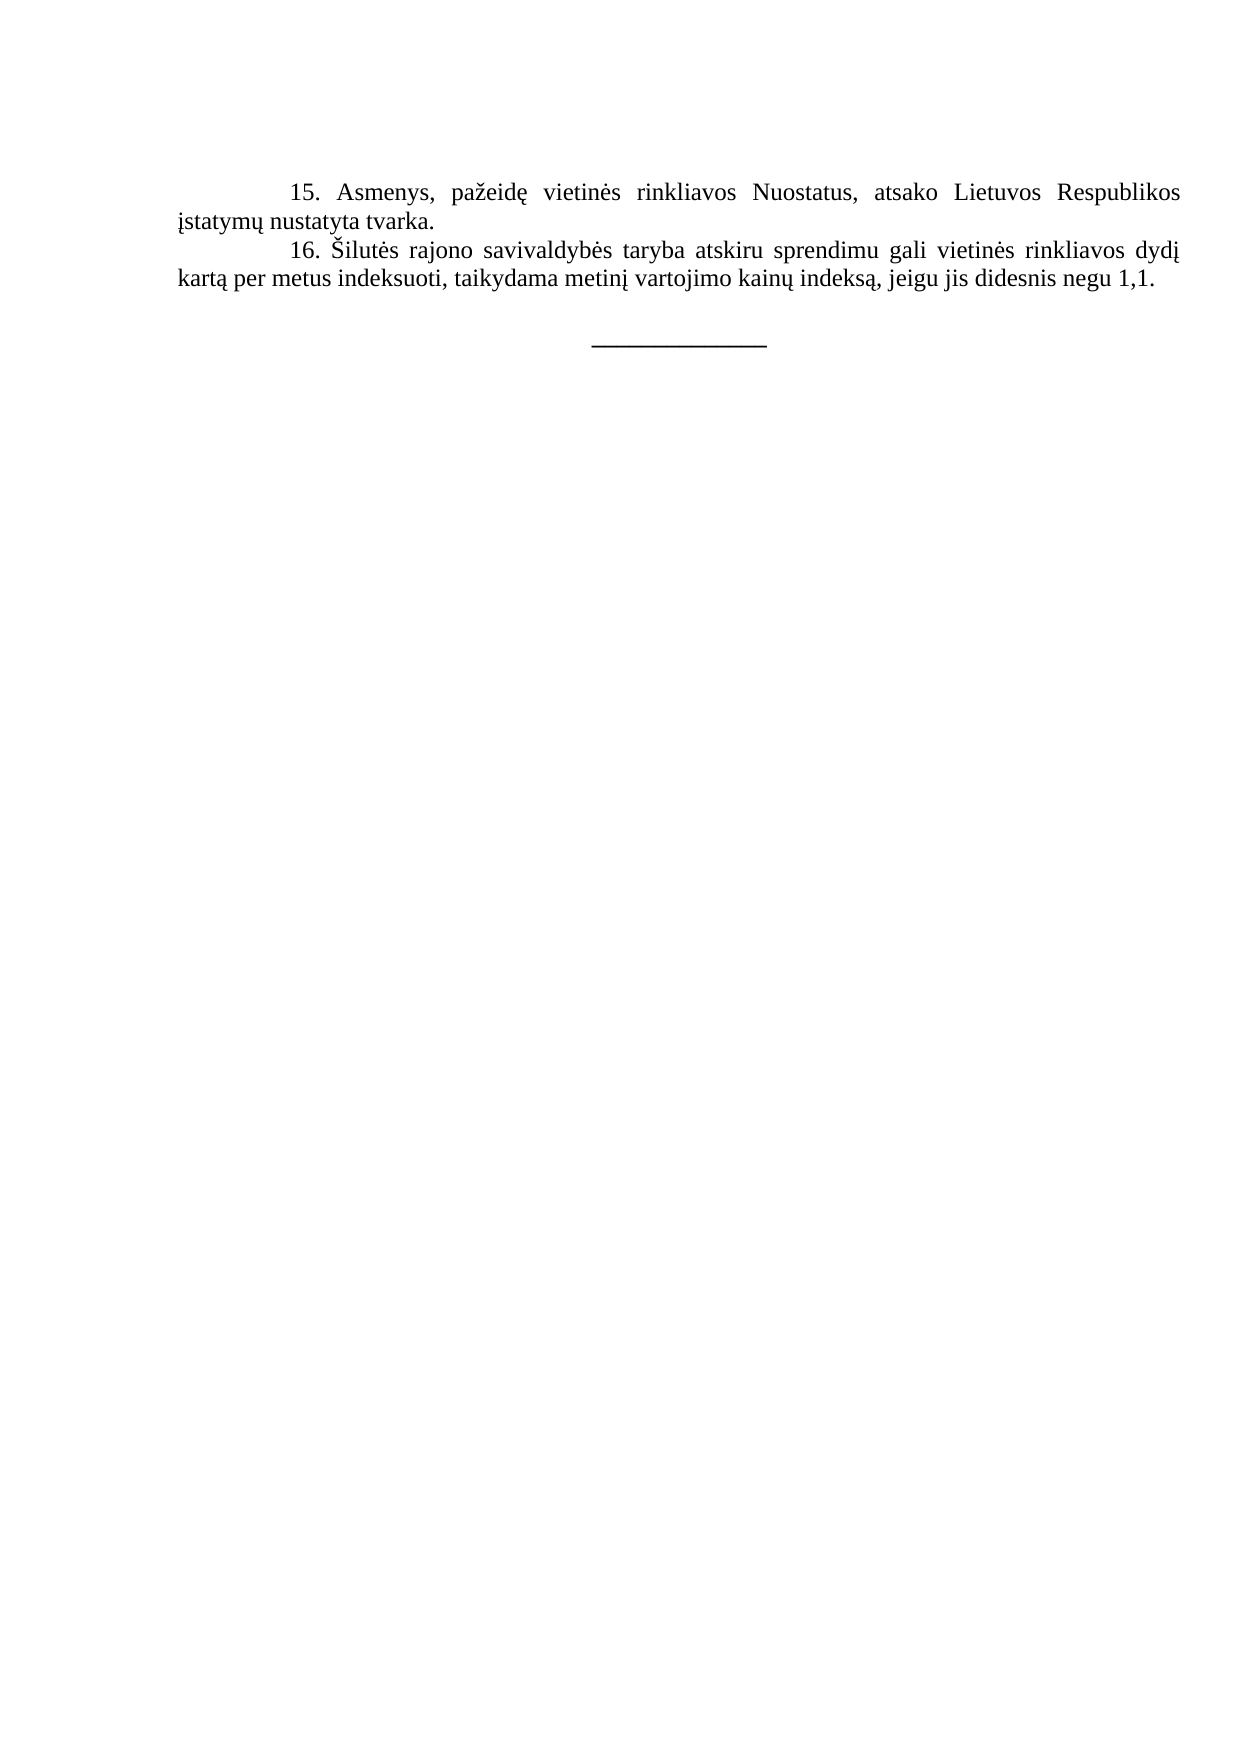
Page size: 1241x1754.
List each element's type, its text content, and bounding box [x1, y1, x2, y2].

text ______________ [177, 321, 1181, 350]
text 15. Asmenys, pažeidę vietinės rinkliavos Nuostatus, atsako Lietuvos Respublikos įstatymų nustatyta tvarka. [177, 177, 1181, 235]
text 16. Šilutės rajono savivaldybės taryba atskiru sprendimu gali vietinės rinkliavos dydį kartą per metus indeksuoti, taikydama metinį vartojimo kainų indeksą, jeigu jis didesnis negu 1,1. [177, 235, 1181, 292]
